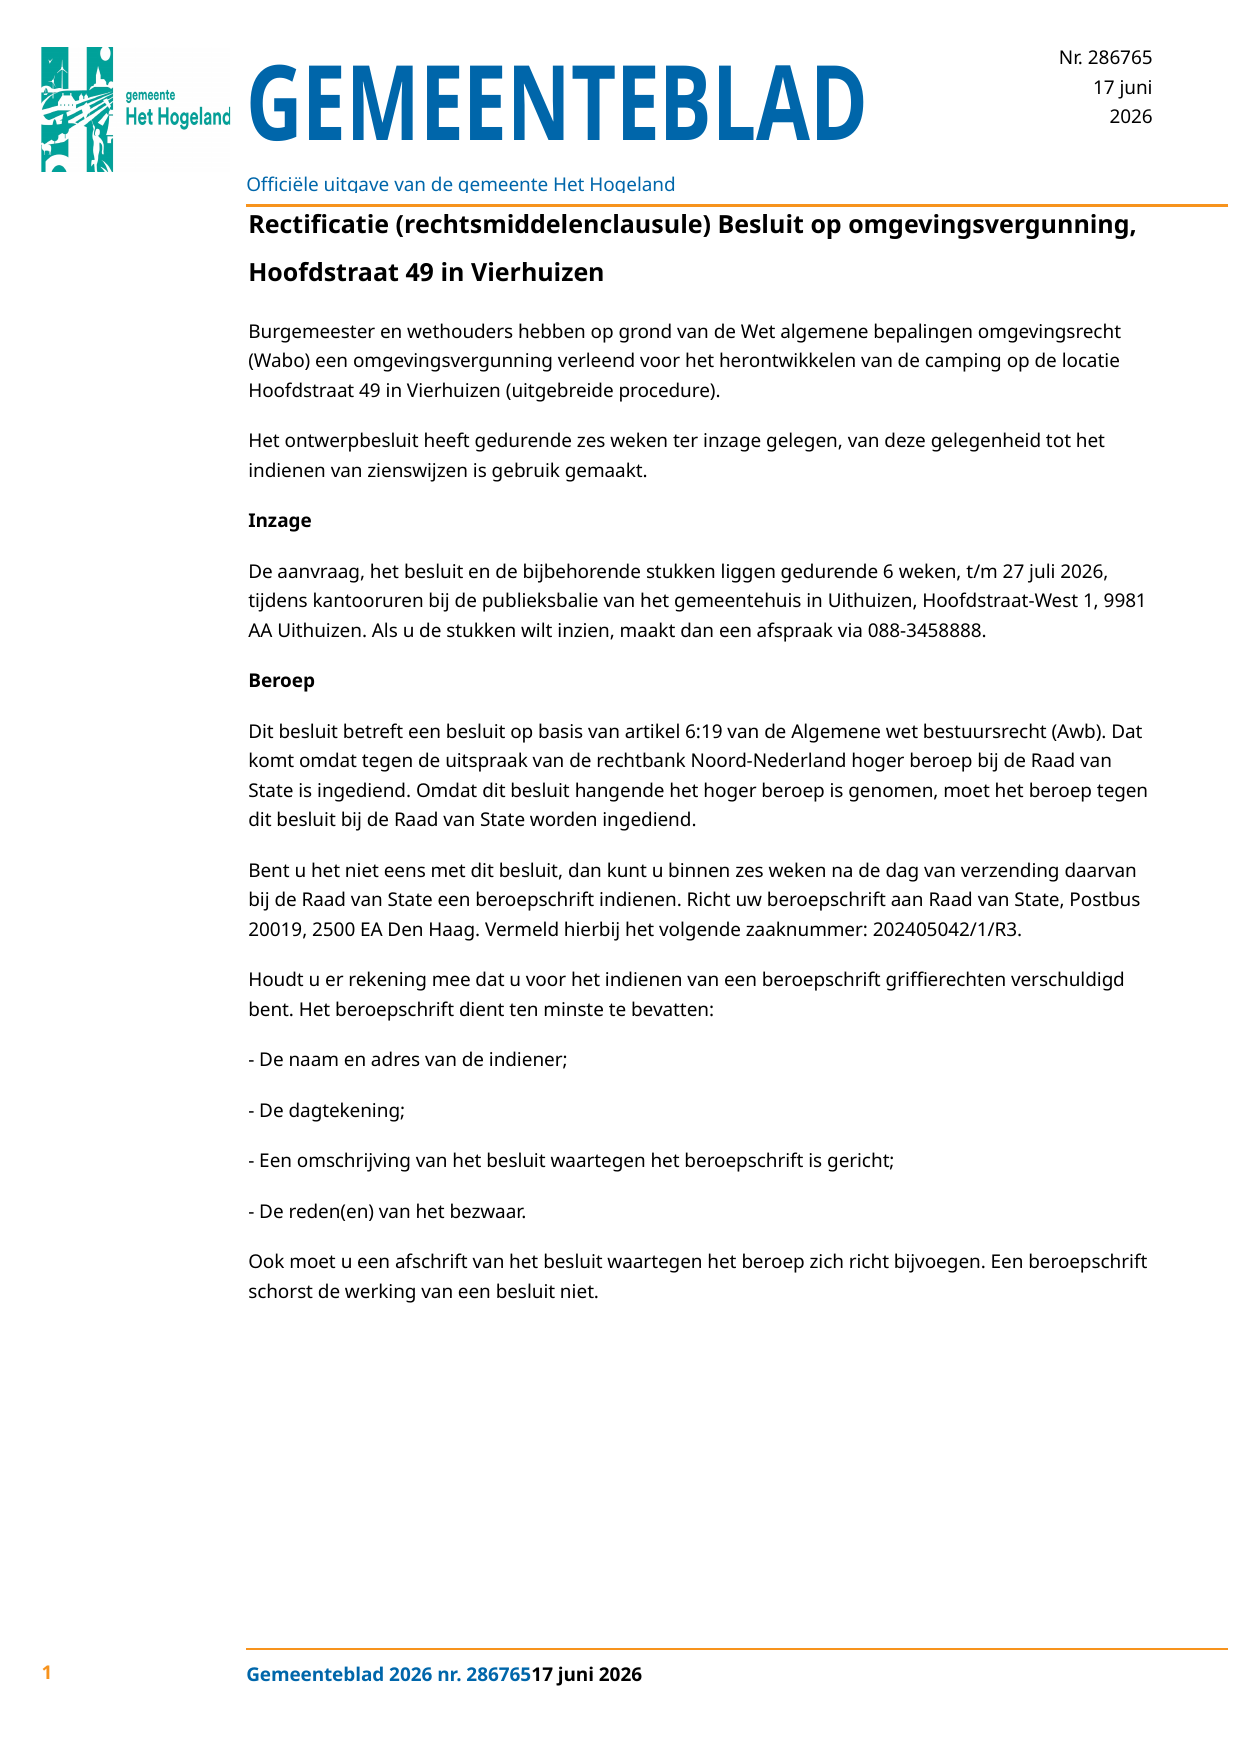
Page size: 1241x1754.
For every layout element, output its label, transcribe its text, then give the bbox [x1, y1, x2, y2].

text Rectificatie (rechtsmiddelenclausule) Besluit op omgevingsvergunning, Hoofdstraat 49 in Vierhuizen [248, 207, 1152, 288]
text Bent u het niet eens met dit besluit, dan kunt u binnen zes weken na de dag van verzending daarvan bij de Raad van State een beroepschrift indienen. Richt uw beroepschrift aan Raad van State, Postbus 20019, 2500 EA Den Haag. Vermeld hierbij het volgende zaaknummer: 202405042/1/R3. [248, 857, 1152, 942]
text Inzage [248, 507, 1152, 533]
text Het ontwerpbesluit heeft gedurende zes weken ter inzage gelegen, van deze gelegenheid tot het indienen van zienswijzen is gebruik gemaakt. [248, 427, 1152, 483]
text Dit besluit betreft een besluit op basis van artikel 6:19 van de Algemene wet bestuursrecht (Awb). Dat komt omdat tegen de uitspraak van de rechtbank Noord-Nederland hoger beroep bij de Raad van State is ingediend. Omdat dit besluit hangende het hoger beroep is genomen, moet het beroep tegen dit besluit bij de Raad van State worden ingediend. [248, 718, 1152, 832]
text Ook moet u een afschrift van het besluit waartegen het beroep zich richt bijvoegen. Een beroepschrift schorst de werking van een besluit niet. [248, 1248, 1152, 1304]
picture [41, 47, 231, 172]
text De aanvraag, het besluit en de bijbehorende stukken liggen gedurende 6 weken, t/m 27 juli 2026, tijdens kantooruren bij de publieksbalie van het gemeentehuis in Uithuizen, Hoofdstraat-West 1, 9981 AA Uithuizen. Als u de stukken wilt inzien, maakt dan een afspraak via 088-3458888. [248, 558, 1152, 643]
text - De dagtekening; [248, 1097, 1152, 1123]
text - De reden(en) van het bezwaar. [248, 1198, 1152, 1224]
text - Een omschrijving van het besluit waartegen het beroepschrift is gericht; [248, 1147, 1152, 1173]
text Beroep [248, 667, 1152, 693]
text - De naam en adres van de indiener; [248, 1047, 1152, 1072]
text Houdt u er rekening mee dat u voor het indienen van een beroepschrift griffierechten verschuldigd bent. Het beroepschrift dient ten minste te bevatten: [248, 967, 1152, 1022]
text Burgemeester en wethouders hebben op grond van de Wet algemene bepalingen omgevingsrecht (Wabo) een omgevingsvergunning verleend voor het herontwikkelen van de camping op de locatie Hoofdstraat 49 in Vierhuizen (uitgebreide procedure). [248, 318, 1152, 403]
